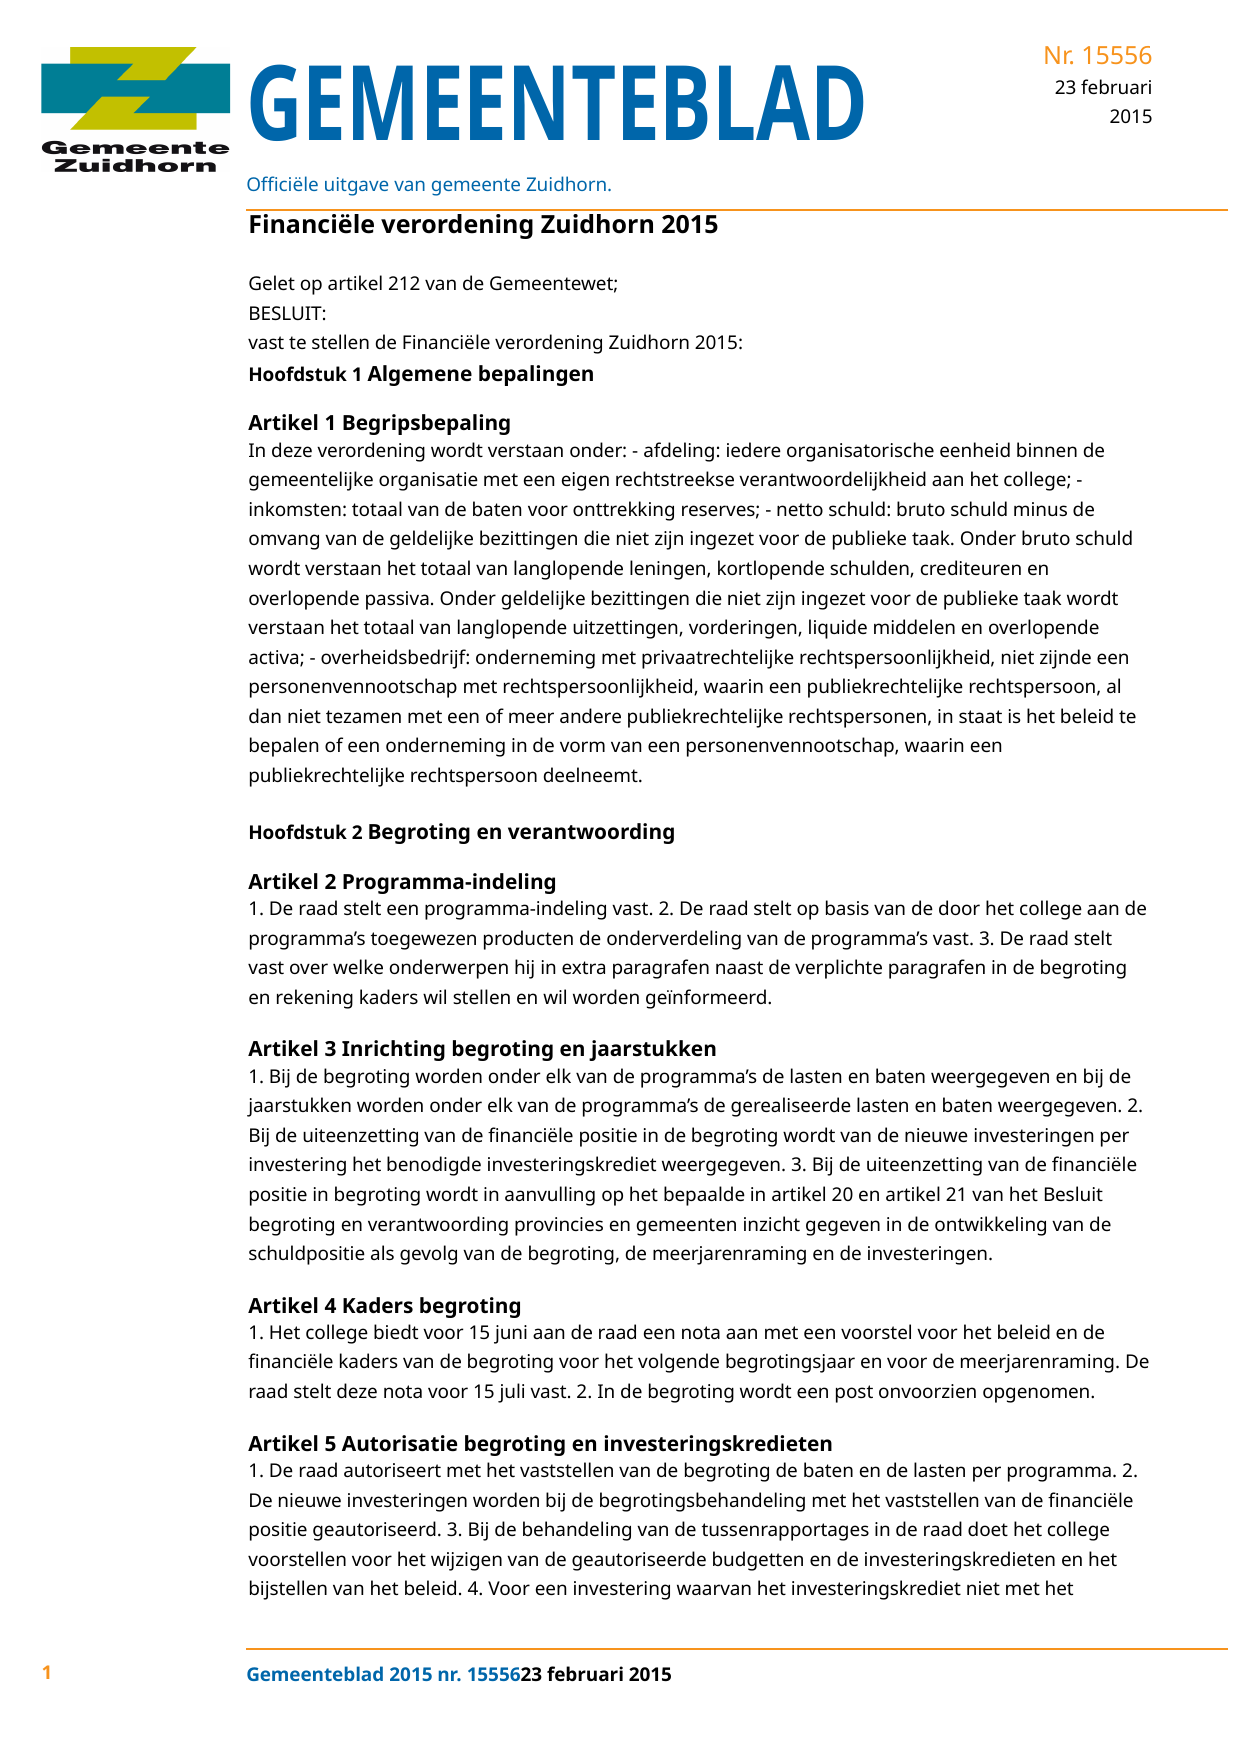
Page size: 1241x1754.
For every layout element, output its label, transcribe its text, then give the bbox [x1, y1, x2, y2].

text 1. De raad stelt een programma-indeling vast. 2. De raad stelt op basis van de door het college aan de programma’s toegewezen producten de onderverdeling van de programma’s vast. 3. De raad stelt vast over welke onderwerpen hij in extra paragrafen naast de verplichte paragrafen in de begroting en rekening kaders wil stellen en wil worden geïnformeerd. [248, 895, 1152, 1010]
text Financiële verordening Zuidhorn 2015 [248, 211, 1152, 241]
text In deze verordening wordt verstaan onder: - afdeling: iedere organisatorische eenheid binnen de gemeentelijke organisatie met een eigen rechtstreekse verantwoordelijkheid aan het college; - inkomsten: totaal van de baten voor onttrekking reserves; - netto schuld: bruto schuld minus de omvang van de geldelijke bezittingen die niet zijn ingezet voor de publieke taak. Onder bruto schuld wordt verstaan het totaal van langlopende leningen, kortlopende schulden, crediteuren en overlopende passiva. Onder geldelijke bezittingen die niet zijn ingezet voor de publieke taak wordt verstaan het totaal van langlopende uitzettingen, vorderingen, liquide middelen en overlopende activa; - overheidsbedrijf: onderneming met privaatrechtelijke rechtspersoonlijkheid, niet zijnde een personenvennootschap met rechtspersoonlijkheid, waarin een publiekrechtelijke rechtspersoon, al dan niet tezamen met een of meer andere publiekrechtelijke rechtspersonen, in staat is het beleid te bepalen of een onderneming in de vorm van een personenvennootschap, waarin een publiekrechtelijke rechtspersoon deelneemt. [248, 437, 1152, 788]
text Artikel 2 Programma-indeling [248, 867, 1152, 895]
text Hoofdstuk 1 Algemene bepalingen [248, 359, 1152, 387]
text vast te stellen de Financiële verordening Zuidhorn 2015: [248, 329, 1152, 355]
text Hoofdstuk 2 Begroting en verantwoording [248, 817, 1152, 846]
text 1. Het college biedt voor 15 juni aan de raad een nota aan met een voorstel voor het beleid en de financiële kaders van de begroting voor het volgende begrotingsjaar en voor de meerjarenraming. De raad stelt deze nota voor 15 juli vast. 2. In de begroting wordt een post onvoorzien opgenomen. [248, 1319, 1152, 1404]
picture [41, 47, 231, 172]
text Artikel 3 Inrichting begroting en jaarstukken [248, 1034, 1152, 1063]
text 1. De raad autoriseert met het vaststellen van de begroting de baten en de lasten per programma. 2. De nieuwe investeringen worden bij de begrotingsbehandeling met het vaststellen van de financiële positie geautoriseerd. 3. Bij de behandeling van de tussenrapportages in de raad doet het college voorstellen voor het wijzigen van de geautoriseerde budgetten en de investeringskredieten en het bijstellen van het beleid. 4. Voor een investering waarvan het investeringskrediet niet met het [248, 1457, 1152, 1601]
text Artikel 4 Kaders begroting [248, 1291, 1152, 1319]
text Artikel 5 Autorisatie begroting en investeringskredieten [248, 1429, 1152, 1457]
text Gelet op artikel 212 van de Gemeentewet; [248, 270, 1152, 296]
text Artikel 1 Begripsbepaling [248, 408, 1152, 437]
text BESLUIT: [248, 300, 1152, 326]
text 1. Bij de begroting worden onder elk van de programma’s de lasten en baten weergegeven en bij de jaarstukken worden onder elk van de programma’s de gerealiseerde lasten en baten weergegeven. 2. Bij de uiteenzetting van de financiële positie in de begroting wordt van de nieuwe investeringen per investering het benodigde investeringskrediet weergegeven. 3. Bij de uiteenzetting van de financiële positie in begroting wordt in aanvulling op het bepaalde in artikel 20 en artikel 21 van het Besluit begroting en verantwoording provincies en gemeenten inzicht gegeven in de ontwikkeling van de schuldpositie als gevolg van de begroting, de meerjarenraming en de investeringen. [248, 1063, 1152, 1266]
